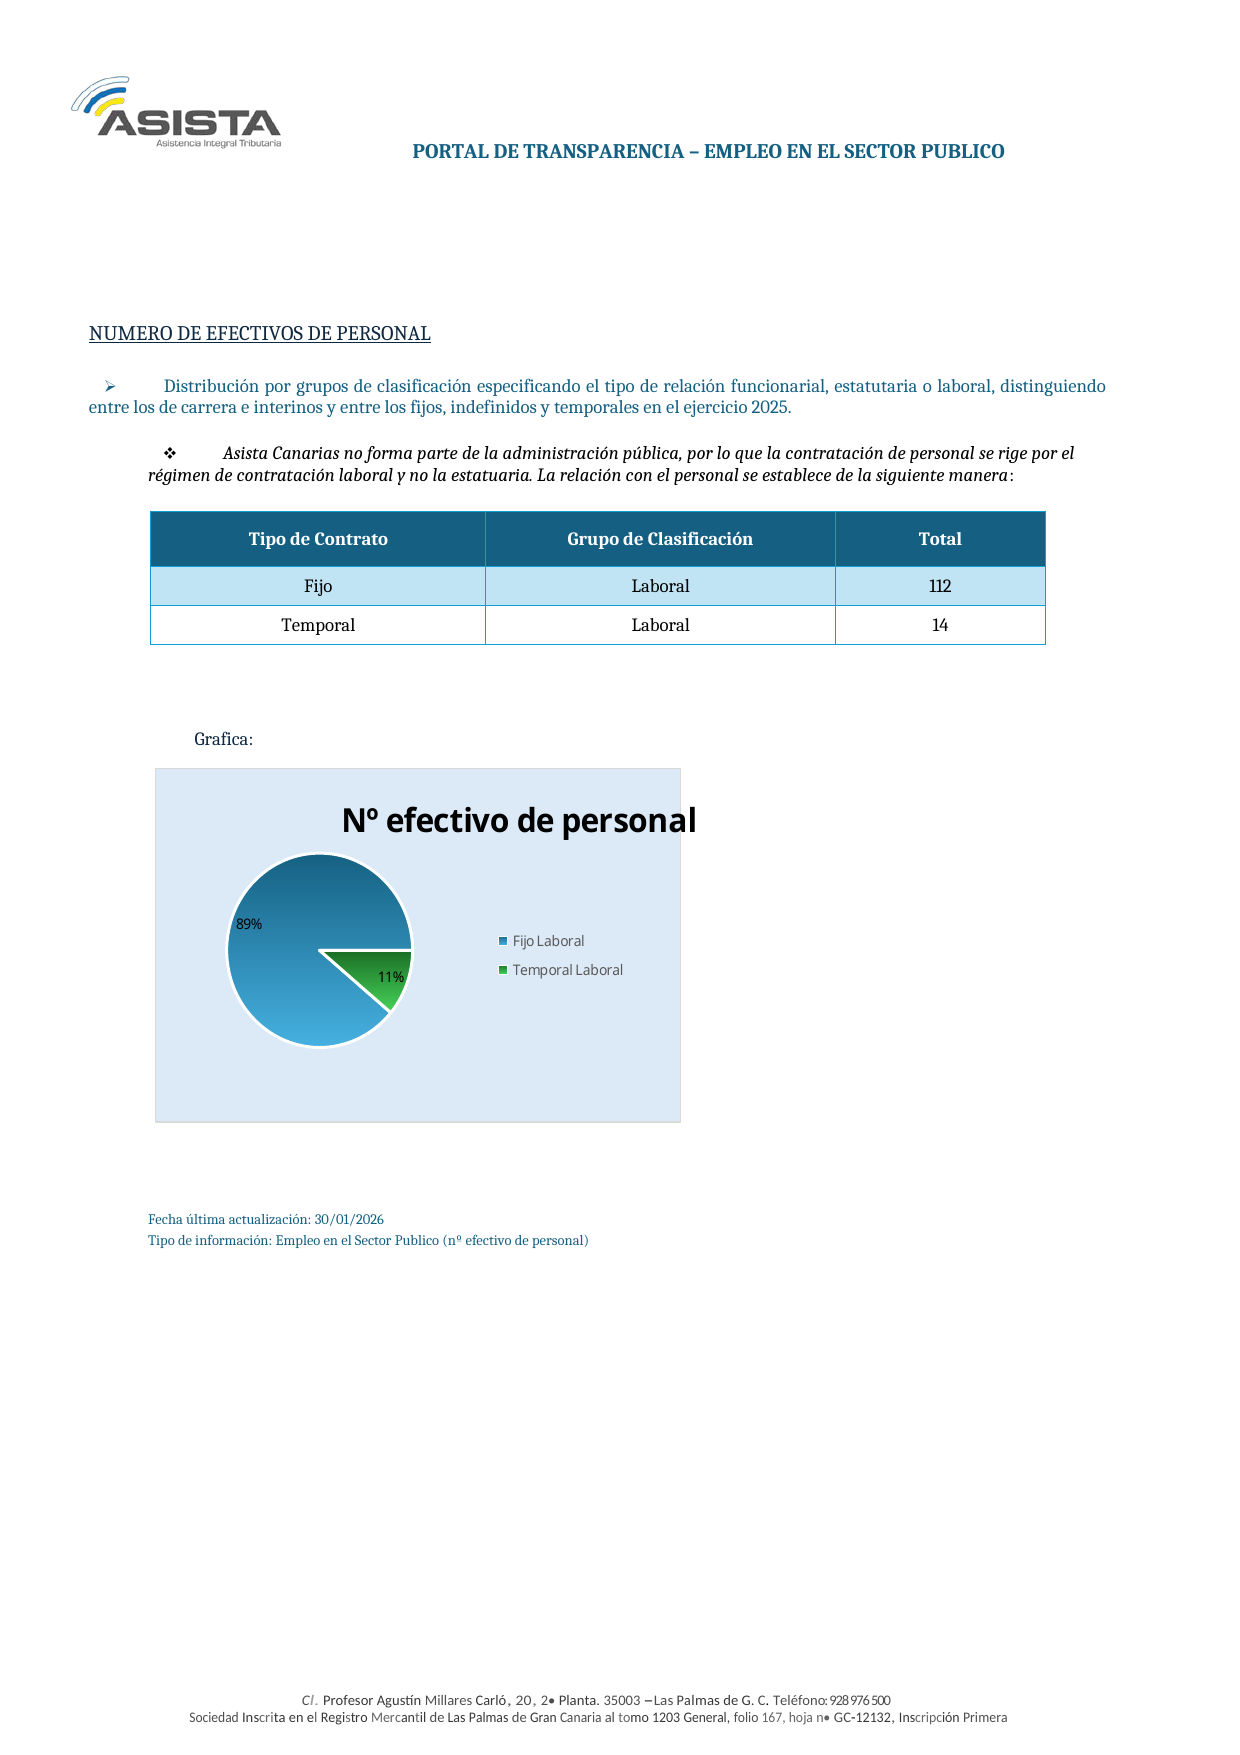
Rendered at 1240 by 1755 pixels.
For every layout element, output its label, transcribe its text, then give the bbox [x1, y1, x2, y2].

table_cell Fijo [151, 567, 485, 605]
table_cell Laboral [486, 567, 835, 605]
table_cell Temporal [151, 606, 485, 644]
list Asista Canarias no forma parte de la administración pública, por lo que la contratación de personal se rige por el régimen de contratación laboral y no la estatuaria. La relación con el personal se establece de la siguiente manera: [148, 442, 1078, 486]
list Distribución por grupos de clasificación especificando el tipo de relación funcionarial, estatutaria o laboral, distinguiendo entre los de carrera e interinos y entre los fijos, indefinidos y temporales en el ejercicio 2025. [89, 375, 1107, 418]
table_header Grupo de Clasificación [486, 512, 835, 566]
text Fecha última actualización: 30/01/2026 [148, 1208, 1152, 1228]
table_cell Laboral [486, 606, 835, 644]
table_cell 112 [836, 567, 1045, 605]
text Grafica: [148, 728, 1152, 749]
table_header Total [836, 512, 1045, 566]
table_cell 14 [836, 606, 1045, 644]
text NUMERO DE EFECTIVOS DE PERSONAL [74, 322, 1093, 346]
text Tipo de información: Empleo en el Sector Publico (nº efectivo de personal) [148, 1228, 1152, 1249]
table_header Tipo de Contrato [151, 512, 485, 566]
